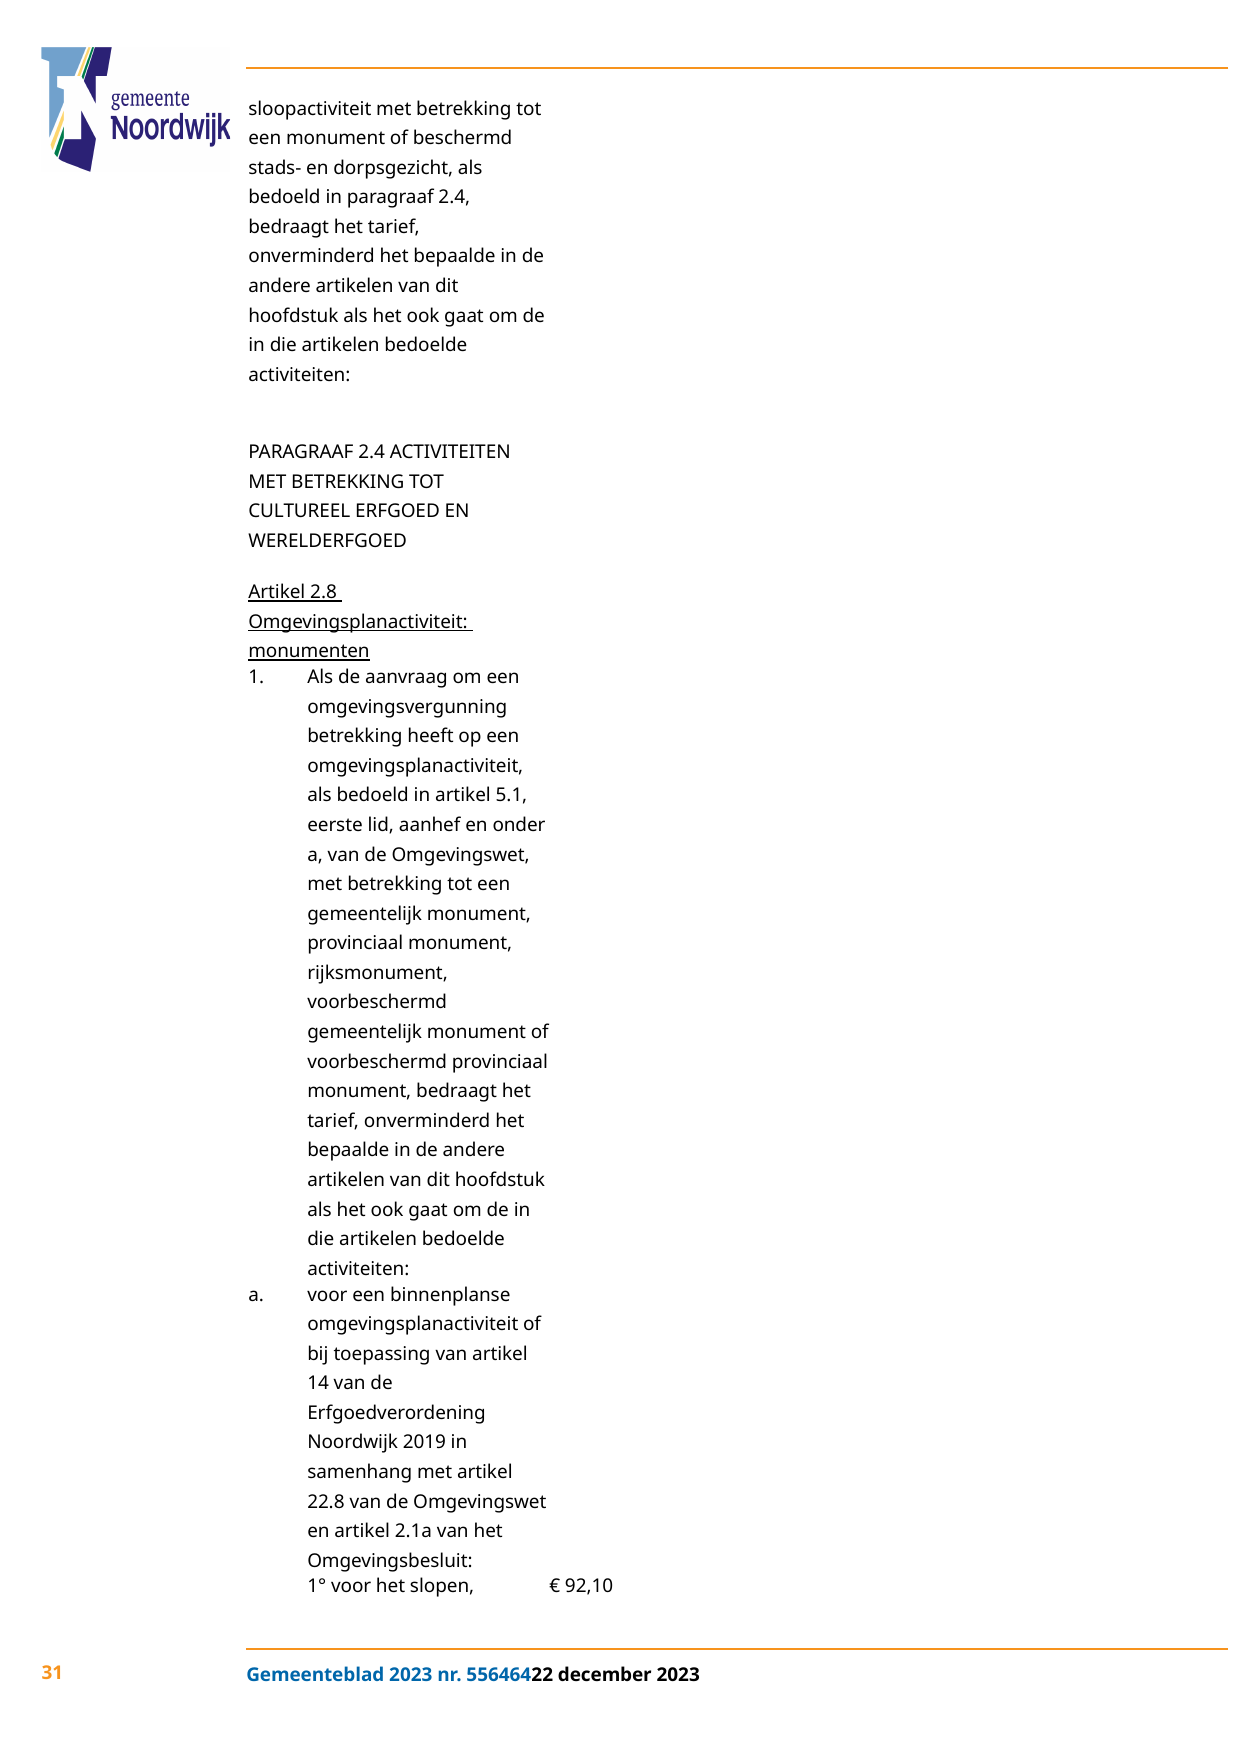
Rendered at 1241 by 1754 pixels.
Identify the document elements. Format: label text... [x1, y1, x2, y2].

table_cell [549, 663, 1152, 1281]
table_cell PARAGRAAF 2.4 ACTIVITEITEN MET BETREKKING TOT CULTUREEL ERFGOED EN WERELDERFGOED [248, 438, 549, 553]
table_cell Artikel 2.8 Omgevingsplanactiviteit: monumenten [248, 579, 549, 663]
table_cell 1° voor het slopen, [248, 1573, 549, 1598]
table_cell [248, 553, 549, 578]
table_cell [248, 413, 549, 438]
table_cell [549, 579, 1152, 663]
table_cell € 92,10 [549, 1573, 1152, 1598]
table_cell Als de aanvraag om een omgevingsvergunning betrekking heeft op een omgevingsplanactiviteit, als bedoeld in artikel 5.1, eerste lid, aanhef en onder a, van de Omgevingswet, met betrekking tot een gemeentelijk monument, provinciaal monument, rijksmonument, voorbeschermd gemeentelijk monument of voorbeschermd provinciaal monument, bedraagt het tarief, onverminderd het bepaalde in de andere artikelen van dit hoofdstuk als het ook gaat om de in die artikelen bedoelde activiteiten: [248, 663, 549, 1281]
table_cell [549, 95, 1152, 387]
table_cell [549, 1281, 1152, 1573]
table_cell voor een binnenplanse omgevingsplanactiviteit of bij toepassing van artikel 14 van de Erfgoedverordening Noordwijk 2019 in samenhang met artikel 22.8 van de Omgevingswet en artikel 2.1a van het Omgevingsbesluit: [248, 1281, 549, 1573]
picture [41, 47, 231, 172]
table_cell [549, 387, 1152, 412]
table_cell sloopactiviteit met betrekking tot een monument of beschermd stads- en dorpsgezicht, als bedoeld in paragraaf 2.4, bedraagt het tarief, onverminderd het bepaalde in de andere artikelen van dit hoofdstuk als het ook gaat om de in die artikelen bedoelde activiteiten: [248, 95, 549, 387]
table_cell [549, 438, 1152, 553]
table_cell [248, 387, 549, 412]
table_cell [549, 553, 1152, 578]
table_cell [549, 413, 1152, 438]
